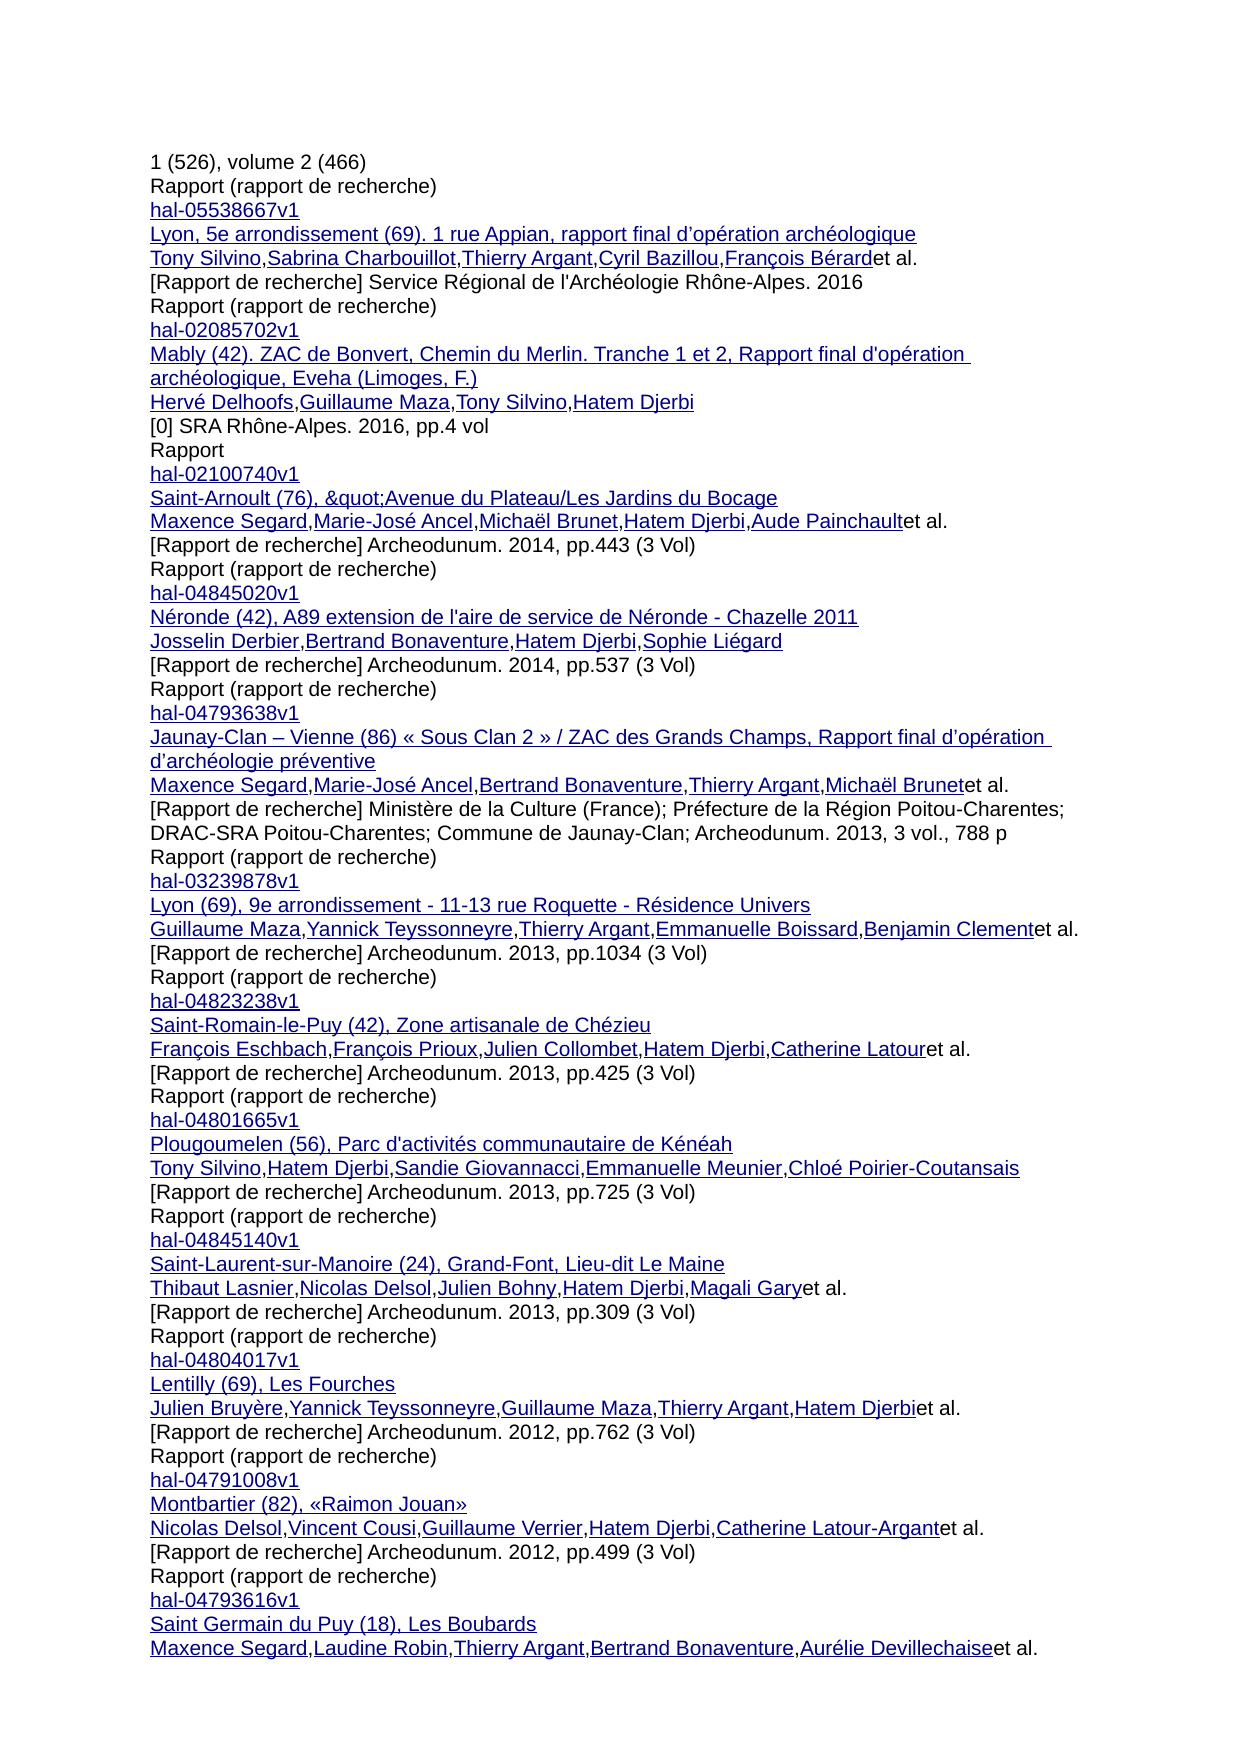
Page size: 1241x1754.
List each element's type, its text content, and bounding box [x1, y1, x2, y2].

table_cell Saint Germain du Puy (18), Les Boubards Maxence Segard,Laudine Robin,Thierry Argant,Bertrand Bonaventure,Aurélie Devillechaiseet al. [150, 1611, 1090, 1659]
table_cell Néronde (42), A89 extension de l'aire de service de Néronde - Chazelle 2011 Josselin Derbier,Bertrand Bonaventure,Hatem Djerbi,Sophie Liégard [Rapport de recherche] Archeodunum. 2014, pp.537 (3 Vol) Rapport (rapport de recherche) hal-04793638v1 [150, 605, 1090, 725]
table_cell Saint-Romain-le-Puy (42), Zone artisanale de Chézieu François Eschbach,François Prioux,Julien Collombet,Hatem Djerbi,Catherine Latouret al. [Rapport de recherche] Archeodunum. 2013, pp.425 (3 Vol) Rapport (rapport de recherche) hal-04801665v1 [150, 1013, 1090, 1132]
table_cell Montbartier (82), «Raimon Jouan» Nicolas Delsol,Vincent Cousi,Guillaume Verrier,Hatem Djerbi,Catherine Latour-Argantet al. [Rapport de recherche] Archeodunum. 2012, pp.499 (3 Vol) Rapport (rapport de recherche) hal-04793616v1 [150, 1492, 1090, 1611]
table_cell Saint-Arnoult (76), &quot;Avenue du Plateau/Les Jardins du Bocage Maxence Segard,Marie-José Ancel,Michaël Brunet,Hatem Djerbi,Aude Painchaultet al. [Rapport de recherche] Archeodunum. 2014, pp.443 (3 Vol) Rapport (rapport de recherche) hal-04845020v1 [150, 485, 1090, 605]
table_cell Lyon (69), 9e arrondissement - 11-13 rue Roquette - Résidence Univers Guillaume Maza,Yannick Teyssonneyre,Thierry Argant,Emmanuelle Boissard,Benjamin Clementet al. [Rapport de recherche] Archeodunum. 2013, pp.1034 (3 Vol) Rapport (rapport de recherche) hal-04823238v1 [150, 893, 1090, 1012]
table_cell 1 (526), volume 2 (466) Rapport (rapport de recherche) hal-05538667v1 [150, 150, 1090, 222]
table_cell Lentilly (69), Les Fourches Julien Bruyère,Yannick Teyssonneyre,Guillaume Maza,Thierry Argant,Hatem Djerbiet al. [Rapport de recherche] Archeodunum. 2012, pp.762 (3 Vol) Rapport (rapport de recherche) hal-04791008v1 [150, 1372, 1090, 1492]
table_cell Mably (42). ZAC de Bonvert, Chemin du Merlin. Tranche 1 et 2, Rapport final d'opération archéologique, Eveha (Limoges, F.) Hervé Delhoofs,Guillaume Maza,Tony Silvino,Hatem Djerbi [0] SRA Rhône-Alpes. 2016, pp.4 vol Rapport hal-02100740v1 [150, 342, 1090, 485]
table_cell Saint-Laurent-sur-Manoire (24), Grand-Font, Lieu-dit Le Maine Thibaut Lasnier,Nicolas Delsol,Julien Bohny,Hatem Djerbi,Magali Garyet al. [Rapport de recherche] Archeodunum. 2013, pp.309 (3 Vol) Rapport (rapport de recherche) hal-04804017v1 [150, 1252, 1090, 1372]
table_cell Lyon, 5e arrondissement (69). 1 rue Appian, rapport final d’opération archéologique Tony Silvino,Sabrina Charbouillot,Thierry Argant,Cyril Bazillou,François Bérardet al. [Rapport de recherche] Service Régional de l'Archéologie Rhône-Alpes. 2016 Rapport (rapport de recherche) hal-02085702v1 [150, 222, 1090, 342]
table_cell Plougoumelen (56), Parc d'activités communautaire de Kénéah Tony Silvino,Hatem Djerbi,Sandie Giovannacci,Emmanuelle Meunier,Chloé Poirier-Coutansais [Rapport de recherche] Archeodunum. 2013, pp.725 (3 Vol) Rapport (rapport de recherche) hal-04845140v1 [150, 1132, 1090, 1252]
table_cell Jaunay-Clan – Vienne (86) « Sous Clan 2 » / ZAC des Grands Champs, Rapport final d’opération d’archéologie préventive Maxence Segard,Marie-José Ancel,Bertrand Bonaventure,Thierry Argant,Michaël Brunetet al. [Rapport de recherche] Ministère de la Culture (France); Préfecture de la Région Poitou-Charentes; DRAC-SRA Poitou-Charentes; Commune de Jaunay-Clan; Archeodunum. 2013, 3 vol., 788 p Rapport (rapport de recherche) hal-03239878v1 [150, 725, 1090, 893]
